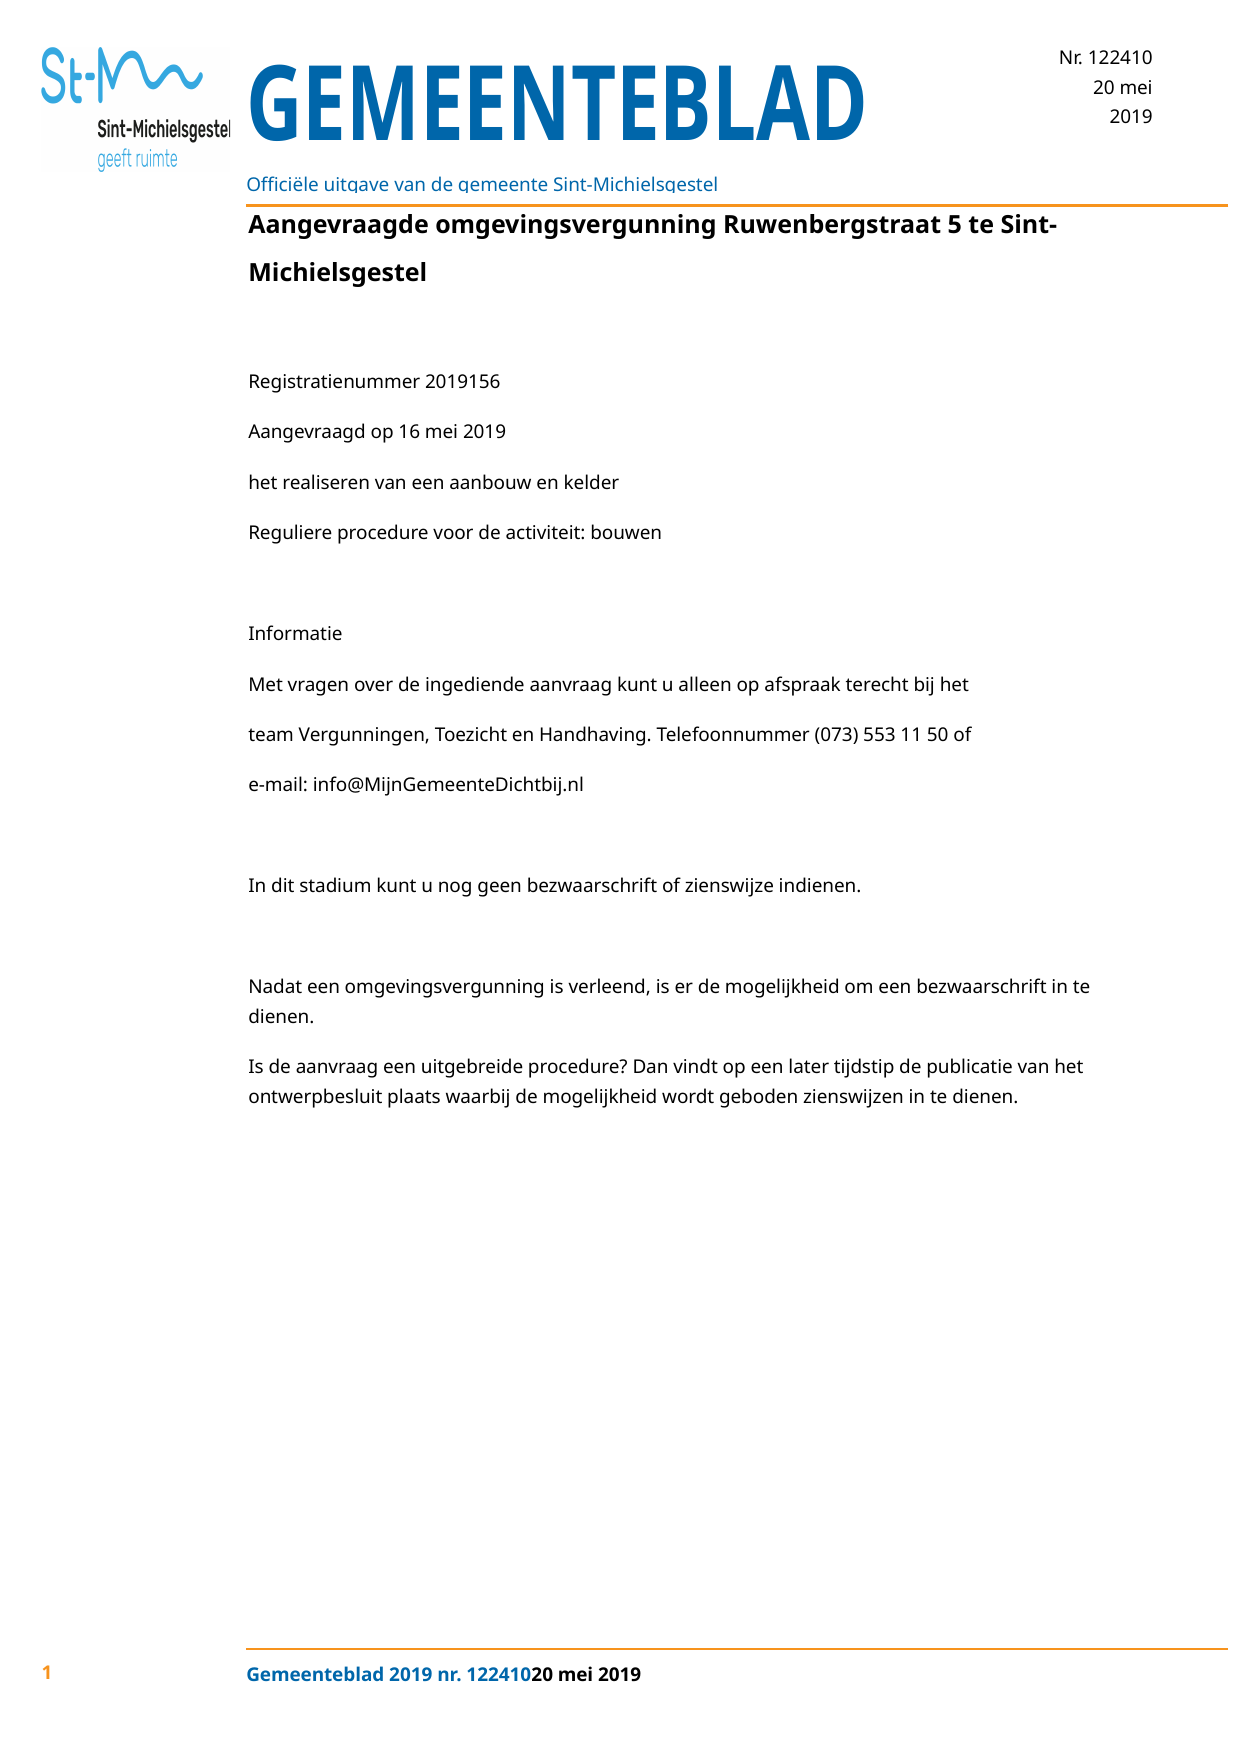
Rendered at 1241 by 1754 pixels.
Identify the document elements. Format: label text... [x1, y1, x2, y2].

text Met vragen over de ingediende aanvraag kunt u alleen op afspraak terecht bij het [248, 671, 1152, 697]
text Is de aanvraag een uitgebreide procedure? Dan vindt op een later tijdstip de publicatie van het ontwerpbesluit plaats waarbij de mogelijkheid wordt geboden zienswijzen in te dienen. [248, 1053, 1152, 1109]
text team Vergunningen, Toezicht en Handhaving. Telefoonnummer (073) 553 11 50 of [248, 721, 1152, 747]
text Informatie [248, 620, 1152, 646]
text In dit stadium kunt u nog geen bezwaarschrift of zienswijze indienen. [248, 872, 1152, 898]
text Reguliere procedure voor de activiteit: bouwen [248, 519, 1152, 545]
text het realiseren van een aanbouw en kelder [248, 469, 1152, 495]
text Nadat een omgevingsvergunning is verleend, is er de mogelijkheid om een bezwaarschrift in te dienen. [248, 973, 1152, 1029]
text Aangevraagde omgevingsvergunning Ruwenbergstraat 5 te Sint-Michielsgestel [248, 207, 1152, 288]
picture [41, 47, 231, 172]
text Aangevraagd op 16 mei 2019 [248, 419, 1152, 444]
text Registratienummer 2019156 [248, 368, 1152, 394]
text e-mail: info@MijnGemeenteDichtbij.nl [248, 772, 1152, 797]
